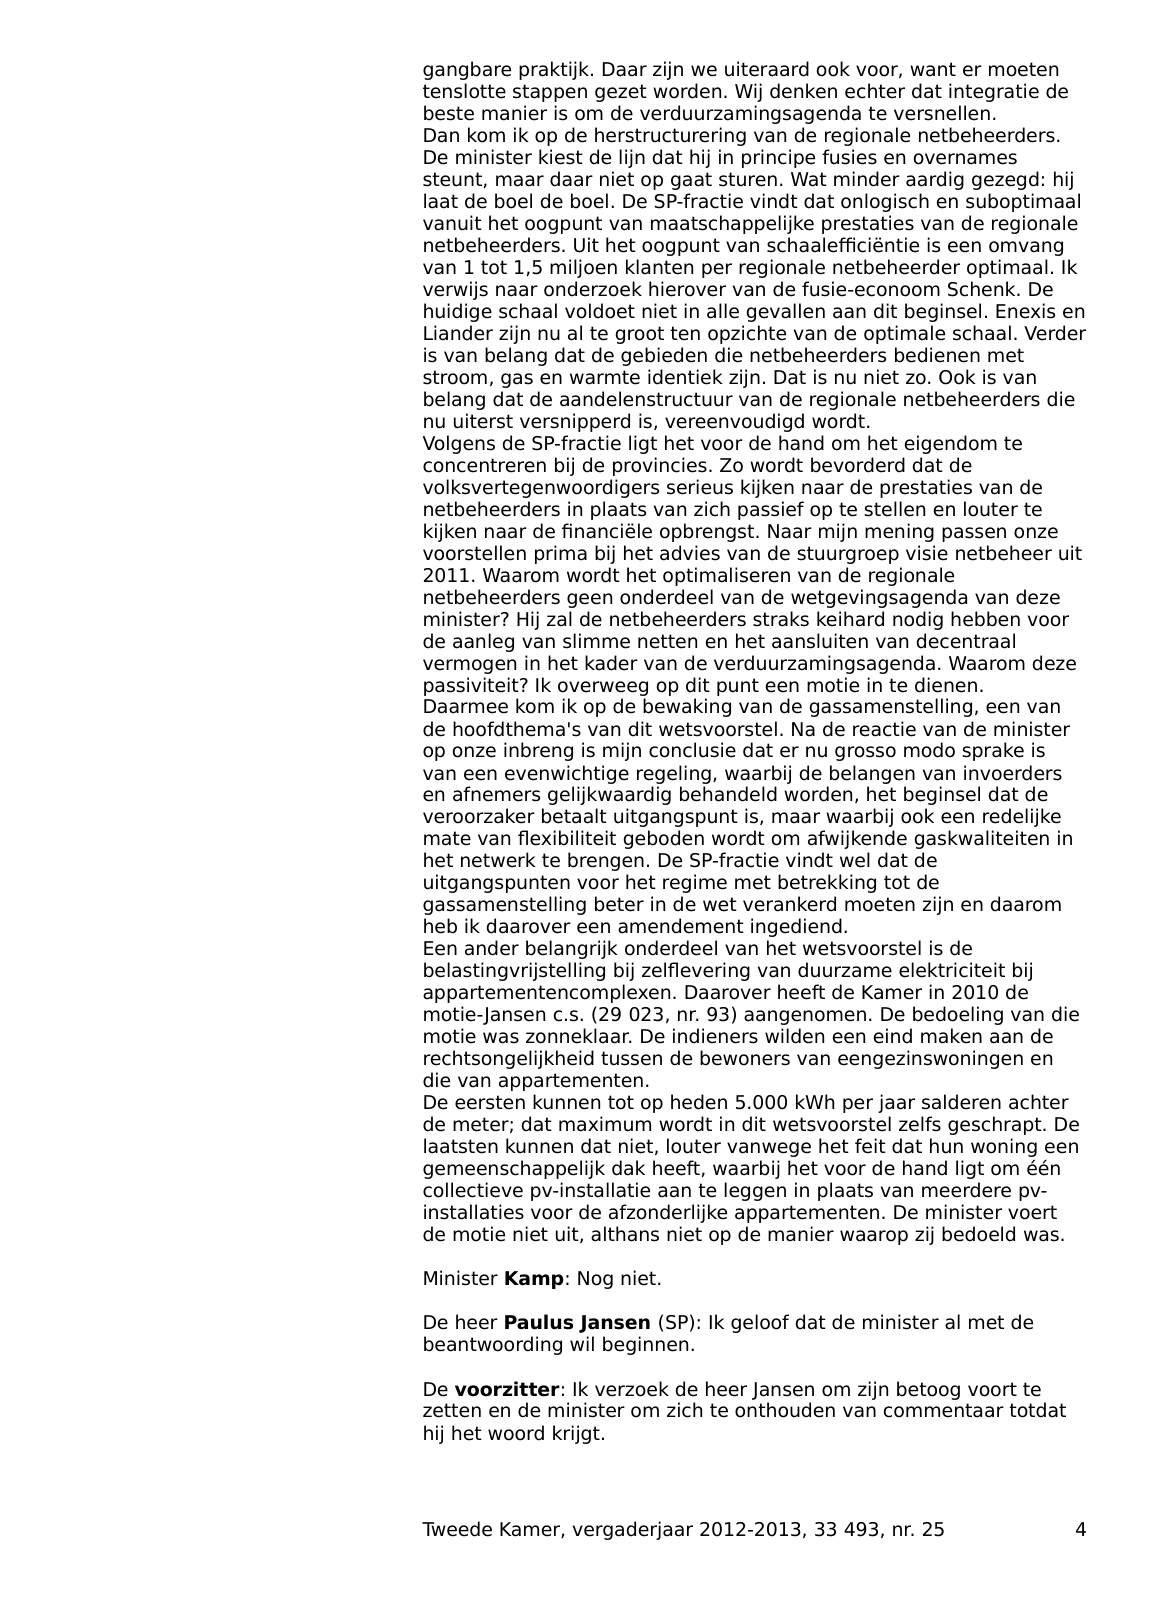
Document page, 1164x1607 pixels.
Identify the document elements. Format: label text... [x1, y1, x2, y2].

text Minister Kamp: Nog niet. [422, 1268, 1087, 1290]
text Volgens de SP-fractie ligt het voor de hand om het eigendom te concentreren bij de provincies. Zo wordt bevorderd dat de volksvertegenwoordigers serieus kijken naar de prestaties van de netbeheerders in plaats van zich passief op te stellen en louter te kijken naar de financiële opbrengst. Naar mijn mening passen onze voorstellen prima bij het advies van de stuurgroep visie netbeheer uit 2011. Waarom wordt het optimaliseren van de regionale netbeheerders geen onderdeel van de wetgevingsagenda van deze minister? Hij zal de netbeheerders straks keihard nodig hebben voor de aanleg van slimme netten en het aansluiten van decentraal vermogen in het kader van de verduurzamingsagenda. Waarom deze passiviteit? Ik overweeg op dit punt een motie in te dienen. [422, 433, 1087, 696]
text Dan kom ik op de herstructurering van de regionale netbeheerders. De minister kiest de lijn dat hij in principe fusies en overnames steunt, maar daar niet op gaat sturen. Wat minder aardig gezegd: hij laat de boel de boel. De SP-fractie vindt dat onlogisch en suboptimaal vanuit het oogpunt van maatschappelijke prestaties van de regionale netbeheerders. Uit het oogpunt van schaalefficiëntie is een omvang van 1 tot 1,5 miljoen klanten per regionale netbeheerder optimaal. Ik verwijs naar onderzoek hierover van de fusie-econoom Schenk. De huidige schaal voldoet niet in alle gevallen aan dit beginsel. Enexis en Liander zijn nu al te groot ten opzichte van de optimale schaal. Verder is van belang dat de gebieden die netbeheerders bedienen met stroom, gas en warmte identiek zijn. Dat is nu niet zo. Ook is van belang dat de aandelenstructuur van de regionale netbeheerders die nu uiterst versnipperd is, vereenvoudigd wordt. [422, 125, 1087, 433]
text gangbare praktijk. Daar zijn we uiteraard ook voor, want er moeten tenslotte stappen gezet worden. Wij denken echter dat integratie de beste manier is om de verduurzamingsagenda te versnellen. [422, 59, 1087, 125]
text De voorzitter: Ik verzoek de heer Jansen om zijn betoog voort te zetten en de minister om zich te onthouden van commentaar totdat hij het woord krijgt. [422, 1378, 1087, 1444]
text Een ander belangrijk onderdeel van het wetsvoorstel is de belastingvrijstelling bij zelflevering van duurzame elektriciteit bij appartementencomplexen. Daarover heeft de Kamer in 2010 de motie-Jansen c.s. (29 023, nr. 93) aangenomen. De bedoeling van die motie was zonneklaar. De indieners wilden een eind maken aan de rechtsongelijkheid tussen de bewoners van eengezinswoningen en die van appartementen. [422, 938, 1087, 1092]
text De heer Paulus Jansen (SP): Ik geloof dat de minister al met de beantwoording wil beginnen. [422, 1312, 1087, 1356]
text De eersten kunnen tot op heden 5.000 kWh per jaar salderen achter de meter; dat maximum wordt in dit wetsvoorstel zelfs geschrapt. De laatsten kunnen dat niet, louter vanwege het feit dat hun woning een gemeenschappelijk dak heeft, waarbij het voor de hand ligt om één collectieve pv-installatie aan te leggen in plaats van meerdere pv-installaties voor de afzonderlijke appartementen. De minister voert de motie niet uit, althans niet op de manier waarop zij bedoeld was. [422, 1092, 1087, 1246]
text Daarmee kom ik op de bewaking van de gassamenstelling, een van de hoofdthema's van dit wetsvoorstel. Na de reactie van de minister op onze inbreng is mijn conclusie dat er nu grosso modo sprake is van een evenwichtige regeling, waarbij de belangen van invoerders en afnemers gelijkwaardig behandeld worden, het beginsel dat de veroorzaker betaalt uitgangspunt is, maar waarbij ook een redelijke mate van flexibiliteit geboden wordt om afwijkende gaskwaliteiten in het netwerk te brengen. De SP-fractie vindt wel dat de uitgangspunten voor het regime met betrekking tot de gassamenstelling beter in de wet verankerd moeten zijn en daarom heb ik daarover een amendement ingediend. [422, 696, 1087, 938]
